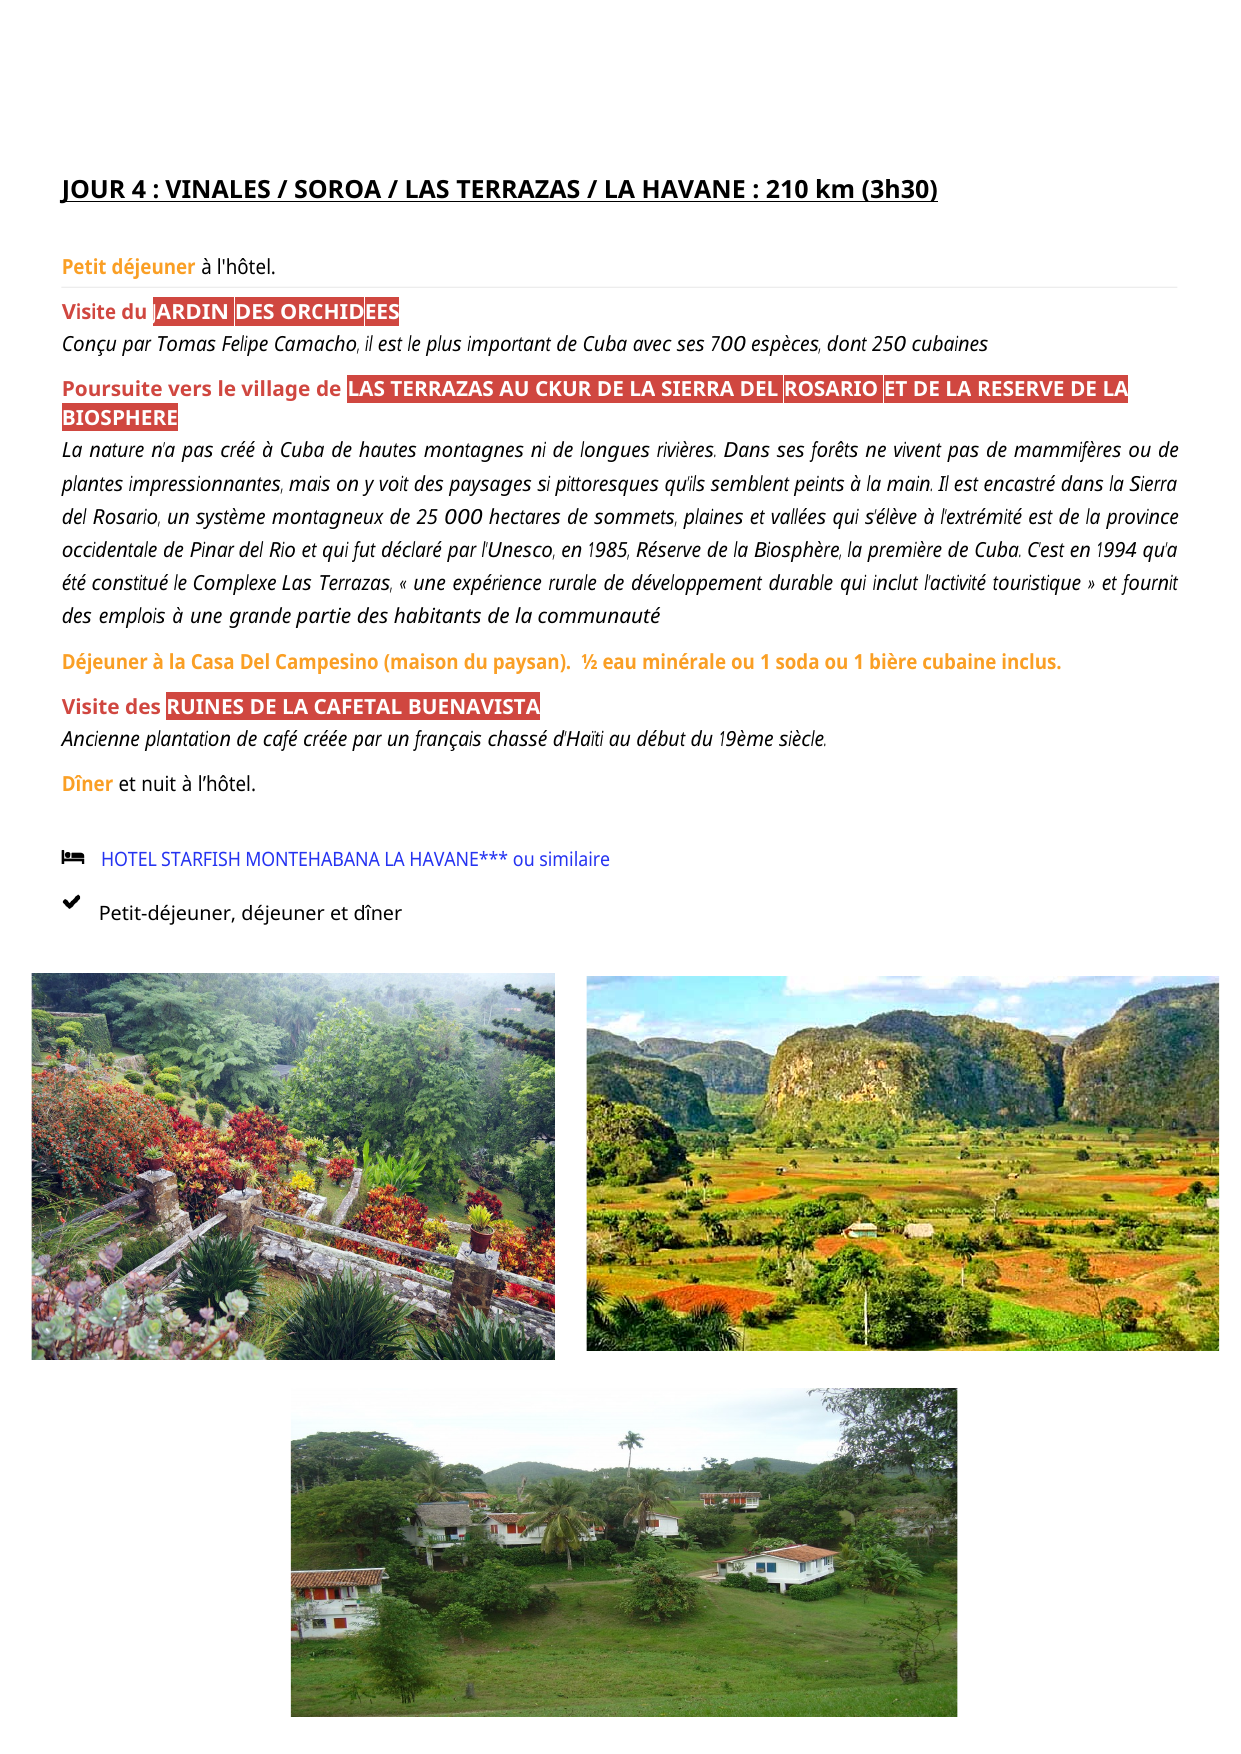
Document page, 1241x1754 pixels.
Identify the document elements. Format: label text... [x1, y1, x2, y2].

text Ancienne plantation de café créée par un français chassé d’Haïti au début du 19ème siècle. [62, 724, 1240, 753]
subtitle Déjeuner à la Casa Del Campesino (maison du paysan). ½ eau minérale ou 1 soda ou 1 bière cubaine inclus. [62, 647, 1240, 676]
subtitle Poursuite vers le village de LAS TERRAZAS AU CKUR DE LA SIERRA DEL ROSARIO ET DE LA RESERVE DE LA BIOSPHERE [62, 374, 1240, 431]
text La nature n’a pas créé à Cuba de hautes montagnes ni de longues rivières. Dans ses forêts ne vivent pas de mammifères ou de plantes impressionnantes, mais on y voit des paysages si pittoresques qu’ils semblent peints à la main. Il est encastré dans la Sierra del Rosario, un système montagneux de 25 000 hectares de sommets, plaines et vallées qui s’élève à l’extrémité est de la province occidentale de Pinar del Rio et qui fut déclaré par l’Unesco, en 1985, Réserve de la Biosphère, la première de Cuba. C’est en 1994 qu’a été constitué le Complexe Las Terrazas, « une expérience rurale de développement durable qui inclut l’activité touristique » et fournit des emplois à une grande partie des habitants de la communauté [62, 436, 1179, 630]
picture [62, 894, 81, 909]
picture [31, 973, 555, 1360]
picture [61, 849, 85, 864]
text HOTEL STARFISH MONTEHABANA LA HAVANE*** ou similaire Petit-déjeuner, déjeuner et dîner [98, 846, 613, 926]
text Visite des RUINES DE LA CAFETAL BUENAVISTA [62, 692, 1240, 720]
text Dîner et nuit à l’hôtel. [62, 769, 1240, 798]
picture [586, 976, 1220, 1351]
subtitle Visite du JARDIN DES ORCHIDEES [62, 297, 1240, 326]
picture [290, 1388, 958, 1717]
text Petit déjeuner à l'hôtel. [62, 252, 1240, 281]
subtitle JOUR 4 : VINALES / SOROA / LAS TERRAZAS / LA HAVANE : 210 km (3h30) [62, 172, 1240, 206]
text Conçu par Tomas Felipe Camacho, il est le plus important de Cuba avec ses 700 espèces, dont 250 cubaines [62, 329, 1240, 358]
